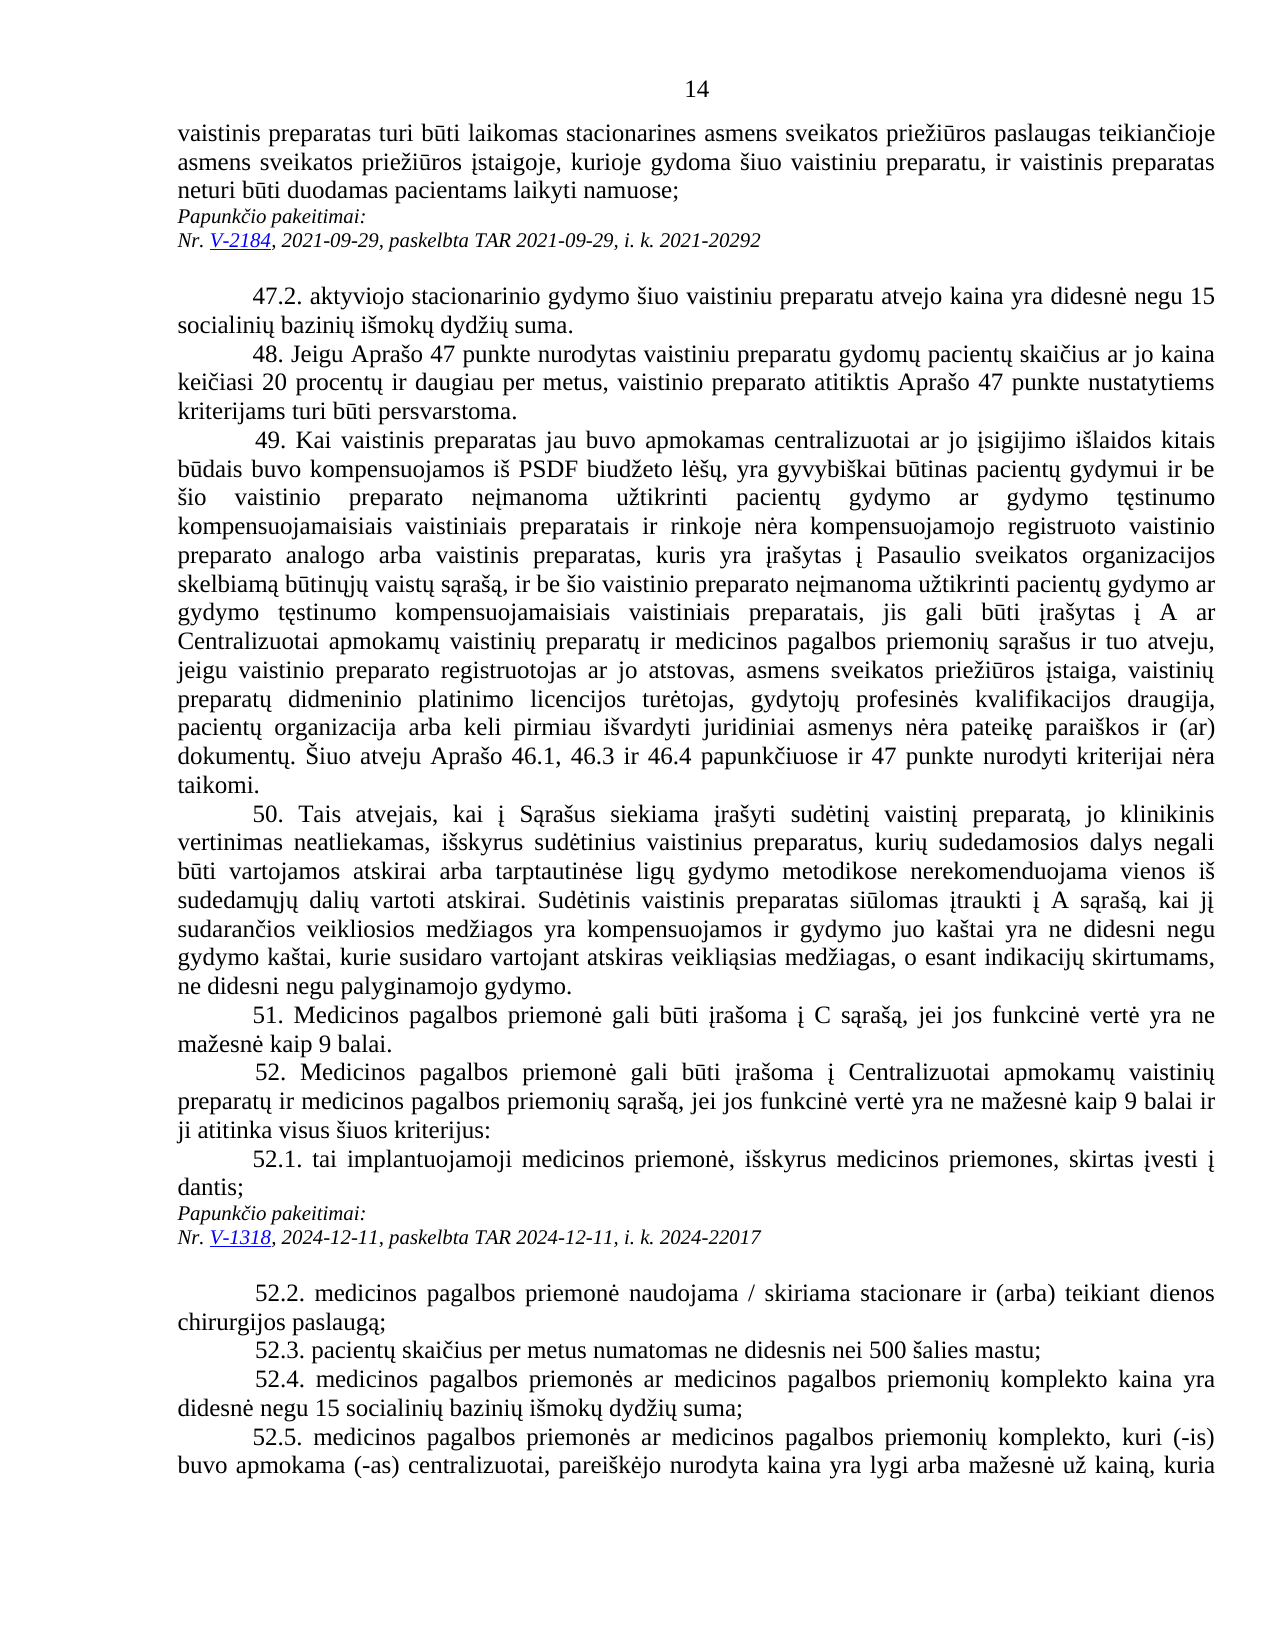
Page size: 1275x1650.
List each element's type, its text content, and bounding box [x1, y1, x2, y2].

text Nr. V-1318, 2024-12-11, paskelbta TAR 2024-12-11, i. k. 2024-22017 [177, 1225, 1216, 1249]
text 52. Medicinos pagalbos priemonė gali būti įrašoma į Centralizuotai apmokamų vaistinių preparatų ir medicinos pagalbos priemonių sąrašą, jei jos funkcinė vertė yra ne mažesnė kaip 9 balai ir ji atitinka visus šiuos kriterijus: [177, 1057, 1216, 1144]
text vaistinis preparatas turi būti laikomas stacionarines asmens sveikatos priežiūros paslaugas teikiančioje asmens sveikatos priežiūros įstaigoje, kurioje gydoma šiuo vaistiniu preparatu, ir vaistinis preparatas neturi būti duodamas pacientams laikyti namuose; [177, 118, 1216, 204]
text 50. Tais atvejais, kai į Sąrašus siekiama įrašyti sudėtinį vaistinį preparatą, jo klinikinis vertinimas neatliekamas, išskyrus sudėtinius vaistinius preparatus, kurių sudedamosios dalys negali būti vartojamos atskirai arba tarptautinėse ligų gydymo metodikose nerekomenduojama vienos iš sudedamųjų dalių vartoti atskirai. Sudėtinis vaistinis preparatas siūlomas įtraukti į A sąrašą, kai jį sudarančios veikliosios medžiagos yra kompensuojamos ir gydymo juo kaštai yra ne didesni negu gydymo kaštai, kurie susidaro vartojant atskiras veikliąsias medžiagas, o esant indikacijų skirtumams, ne didesni negu palyginamojo gydymo. [177, 799, 1216, 1000]
text 48. Jeigu Aprašo 47 punkte nurodytas vaistiniu preparatu gydomų pacientų skaičius ar jo kaina keičiasi 20 procentų ir daugiau per metus, vaistinio preparato atitiktis Aprašo 47 punkte nustatytiems kriterijams turi būti persvarstoma. [177, 339, 1216, 425]
text Papunkčio pakeitimai: [177, 1201, 1216, 1225]
text 47.2. aktyviojo stacionarinio gydymo šiuo vaistiniu preparatu atvejo kaina yra didesnė negu 15 socialinių bazinių išmokų dydžių suma. [177, 281, 1216, 339]
text Papunkčio pakeitimai: [177, 204, 1216, 228]
text 52.3. pacientų skaičius per metus numatomas ne didesnis nei 500 šalies mastu; [177, 1336, 1216, 1364]
text 52.5. medicinos pagalbos priemonės ar medicinos pagalbos priemonių komplekto, kuri (-is) buvo apmokama (-as) centralizuotai, pareiškėjo nurodyta kaina yra lygi arba mažesnė už kainą, kuria [177, 1422, 1216, 1479]
text 51. Medicinos pagalbos priemonė gali būti įrašoma į C sąrašą, jei jos funkcinė vertė yra ne mažesnė kaip 9 balai. [177, 1000, 1216, 1057]
text Nr. V-2184, 2021-09-29, paskelbta TAR 2021-09-29, i. k. 2021-20292 [177, 228, 1216, 252]
text 52.2. medicinos pagalbos priemonė naudojama / skiriama stacionare ir (arba) teikiant dienos chirurgijos paslaugą; [177, 1278, 1216, 1336]
text 52.4. medicinos pagalbos priemonės ar medicinos pagalbos priemonių komplekto kaina yra didesnė negu 15 socialinių bazinių išmokų dydžių suma; [177, 1364, 1216, 1422]
text 52.1. tai implantuojamoji medicinos priemonė, išskyrus medicinos priemones, skirtas įvesti į dantis; [177, 1144, 1216, 1201]
text 49. Kai vaistinis preparatas jau buvo apmokamas centralizuotai ar jo įsigijimo išlaidos kitais būdais buvo kompensuojamos iš PSDF biudžeto lėšų, yra gyvybiškai būtinas pacientų gydymui ir be šio vaistinio preparato neįmanoma užtikrinti pacientų gydymo ar gydymo tęstinumo kompensuojamaisiais vaistiniais preparatais ir rinkoje nėra kompensuojamojo registruoto vaistinio preparato analogo arba vaistinis preparatas, kuris yra įrašytas į Pasaulio sveikatos organizacijos skelbiamą būtinųjų vaistų sąrašą, ir be šio vaistinio preparato neįmanoma užtikrinti pacientų gydymo ar gydymo tęstinumo kompensuojamaisiais vaistiniais preparatais, jis gali būti įrašytas į A ar Centralizuotai apmokamų vaistinių preparatų ir medicinos pagalbos priemonių sąrašus ir tuo atveju, jeigu vaistinio preparato registruotojas ar jo atstovas, asmens sveikatos priežiūros įstaiga, vaistinių preparatų didmeninio platinimo licencijos turėtojas, gydytojų profesinės kvalifikacijos draugija, pacientų organizacija arba keli pirmiau išvardyti juridiniai asmenys nėra pateikę paraiškos ir (ar) dokumentų. Šiuo atveju Aprašo 46.1, 46.3 ir 46.4 papunkčiuose ir 47 punkte nurodyti kriterijai nėra taikomi. [177, 425, 1216, 799]
